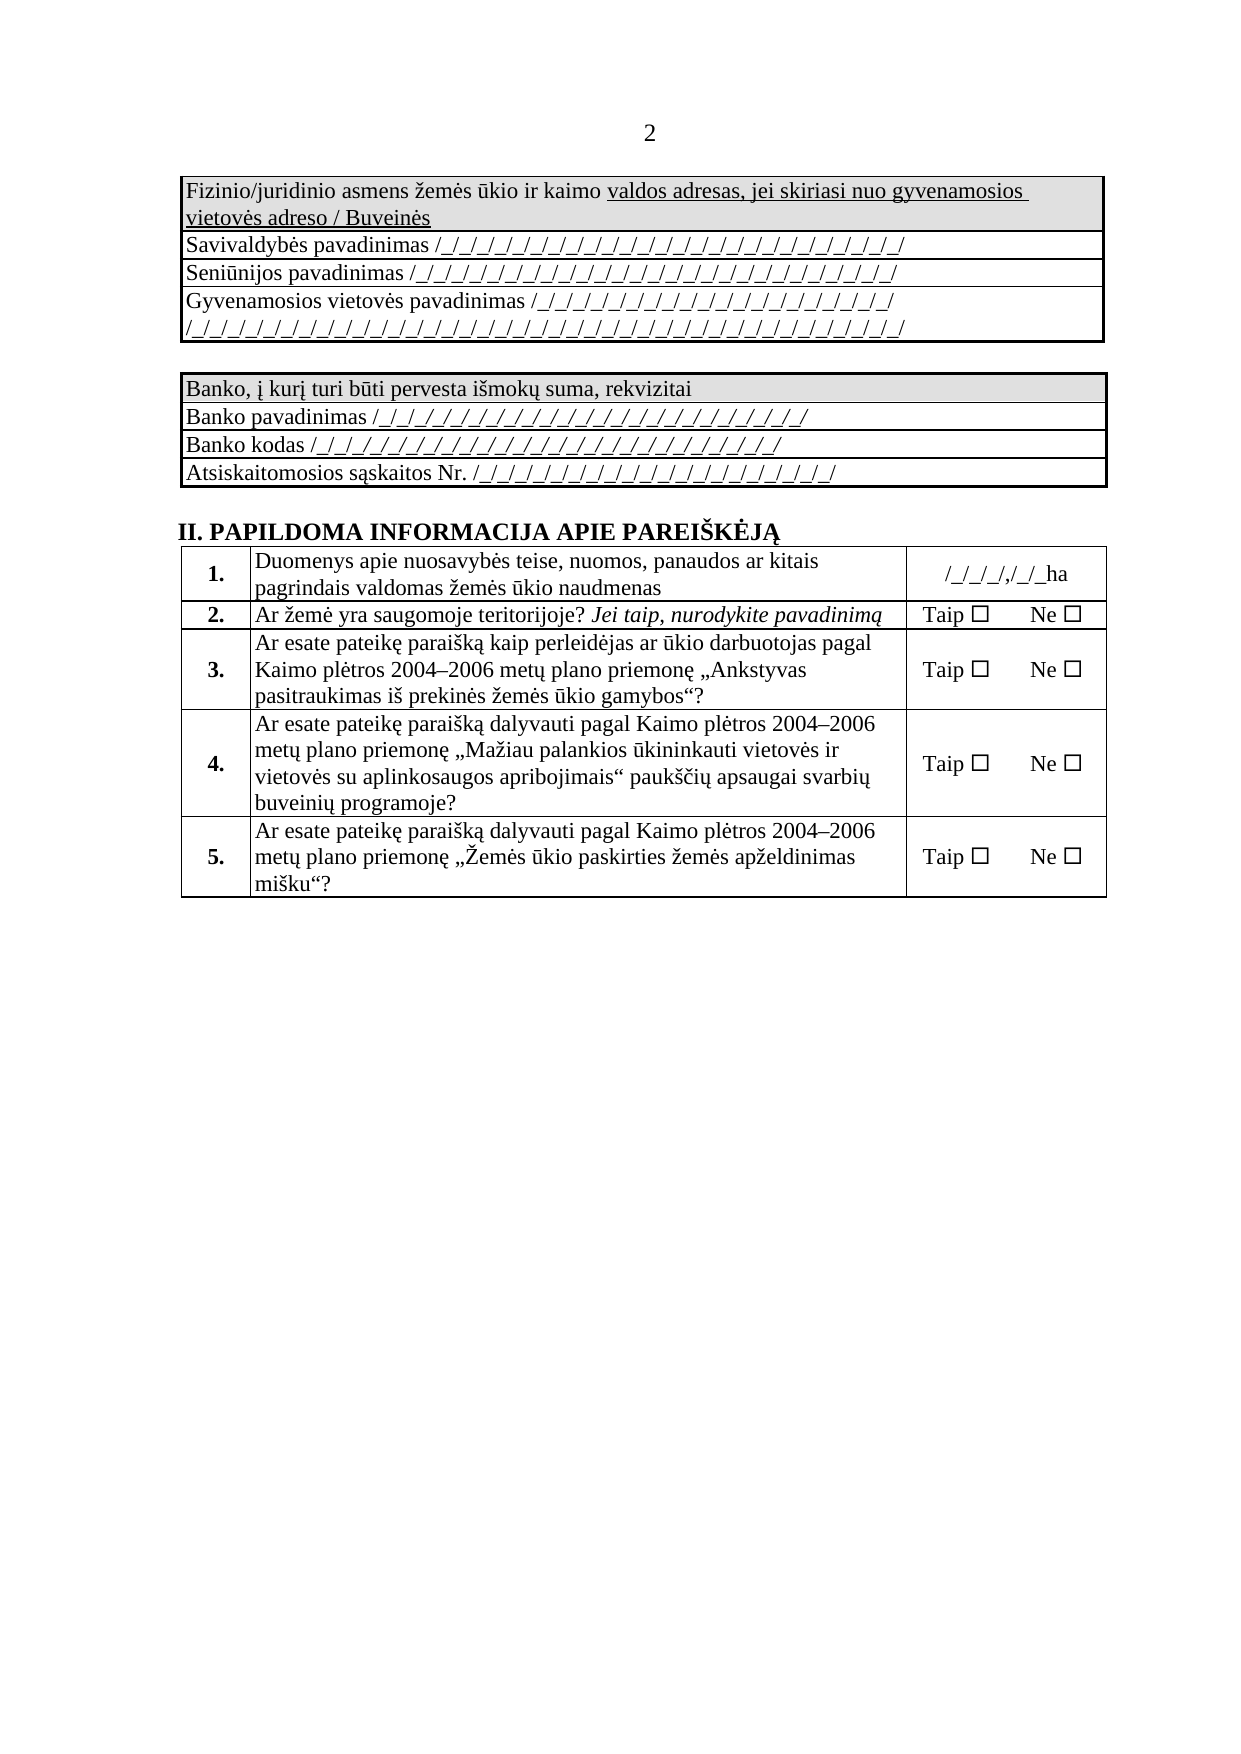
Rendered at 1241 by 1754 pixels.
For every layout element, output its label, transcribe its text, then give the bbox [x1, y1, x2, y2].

table_cell Taip [] [907, 817, 1006, 896]
table_cell Ne [] [1006, 817, 1106, 896]
table_cell Taip [] [907, 710, 1006, 816]
table_header Banko, į kurį turi būti pervesta išmokų suma, rekvizitai [183, 375, 1105, 401]
table_cell Ne [] [1006, 710, 1106, 816]
table_cell Fizinio/juridinio asmens žemės ūkio ir kaimo valdos adresas, jei skiriasi nuo gyvenamosios vietovės adreso / Buveinės [183, 177, 1102, 230]
table_header /_/_/_/,/_/_ha [907, 547, 1106, 600]
table_cell 2. [246, 602, 250, 628]
table_cell 2. [182, 602, 186, 628]
table_cell 3. [182, 630, 250, 708]
table_cell Ne [] [1006, 602, 1011, 628]
text II. PAPILDOMA INFORMACIJA APIE PAREIŠKĖJĄ [177, 517, 1122, 546]
table_cell Taip [] [907, 630, 1006, 708]
table_header 1. [182, 547, 250, 600]
table_cell 4. [182, 710, 250, 816]
table_cell 5. [182, 817, 250, 896]
table_cell Ne [] [1006, 630, 1106, 708]
